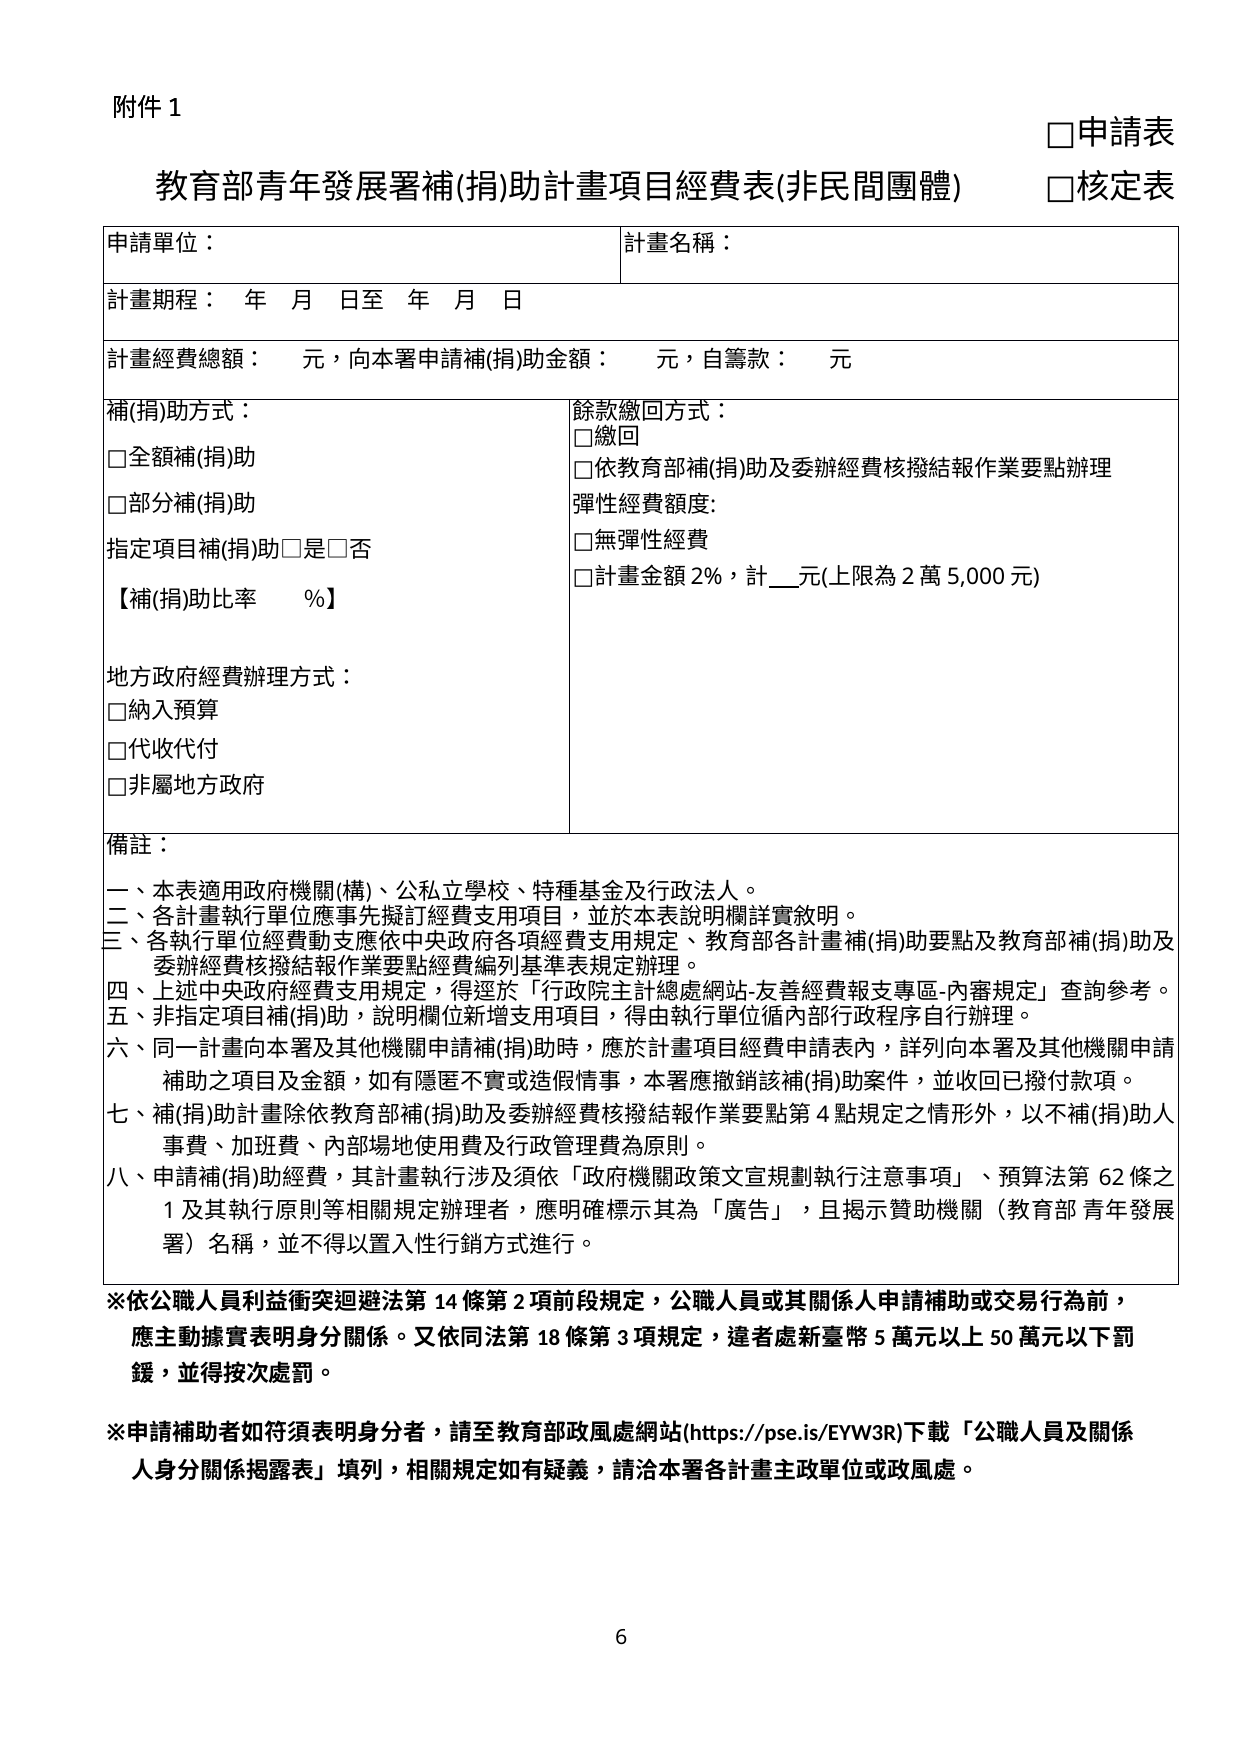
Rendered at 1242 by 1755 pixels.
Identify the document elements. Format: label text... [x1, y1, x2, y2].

table_cell 餘款繳回方式： □繳回 □依教育部補(捐)助及委辦經費核撥結報作業要點辦理 彈性經費額度: □無彈性經費 □計畫金額2%，計 元(上限為2萬5,000元) [570, 400, 1178, 833]
table_header [250, 118, 271, 172]
text ※申請補助者如符須表明身分者，請至教育部政風處網站(https://pse.is/EYW3R)下載「公職人員及關係人身分關係揭露表」填列，相關規定如有疑義，請洽本署各計畫主政單位或政風處。 [106, 1413, 1135, 1485]
table_header [570, 118, 795, 172]
table_cell 備註： 本表適用政府機關(構)、公私立學校、特種基金及行政法人。 各計畫執行單位應事先擬訂經費支用項目，並於本表說明欄詳實敘明。 各執行單位經費動支應依中央政府各項經費支用規定、教育部各計畫補(捐)助要點及教育部補(捐)助及委辦經費核撥結報作業要點經費編列基準表規定辦理。 上述中央政府經費支用規定，得逕於「行政院主計總處網站-友善經費報支專區-內審規定」查詢參考。 非指定項目補(捐)助，說明欄位新增支用項目，得由執行單位循內部行政程序自行辦理。 同一計畫向本署及其他機關申請補(捐)助時，應於計畫項目經費申請表內，詳列向本署及其他機關申請補助之項目及金額，如有隱匿不實或造假情事，本署應撤銷該補(捐)助案件，並收回已撥付款項。 補(捐)助計畫除依教育部補(捐)助及委辦經費核撥結報作業要點第4點規定之情形外，以不補(捐)助人事費、加班費、內部場地使用費及行政管理費為原則。 申請補(捐)助經費，其計畫執行涉及須依「政府機關政策文宣規劃執行注意事項」、預算法第62條之1及其執行原則等相關規定辦理者，應明確標示其為「廣告」，且揭示贊助機關（教育部青年發展署）名稱，並不得以置入性行銷方式進行。 [104, 834, 1178, 1284]
text ※依公職人員利益衝突迴避法第14條第2項前段規定，公職人員或其關係人申請補助或交易行為前，應主動據實表明身分關係。又依同法第18條第3項規定，違者處新臺幣5萬元以上50萬元以下罰鍰，並得按次處罰。 [106, 1285, 1135, 1388]
table_cell 申請單位： [104, 227, 620, 283]
table_cell 計畫經費總額： 元，向本署申請補(捐)助金額： 元，自籌款： 元 [104, 341, 1178, 399]
table_cell 計畫名稱： [621, 227, 1178, 283]
table_header [103, 118, 249, 172]
table_cell 計畫期程： 年 月 日至 年 月 日 [104, 284, 1178, 340]
table_header □申請表 [795, 118, 1179, 172]
table_cell □核定表 [1014, 172, 1179, 226]
table_header [518, 118, 569, 172]
table_cell 教育部青年發展署補(捐)助計畫項目經費表(非民間團體) [103, 172, 1013, 226]
table_cell 補(捐)助方式： □全額補(捐)助 □部分補(捐)助 指定項目補(捐)助□是□否 【補(捐)助比率 ％】 地方政府經費辦理方式： □納入預算 □代收代付 □非屬地方政府 [104, 400, 569, 833]
table_header [271, 118, 405, 172]
table_header [405, 118, 518, 172]
